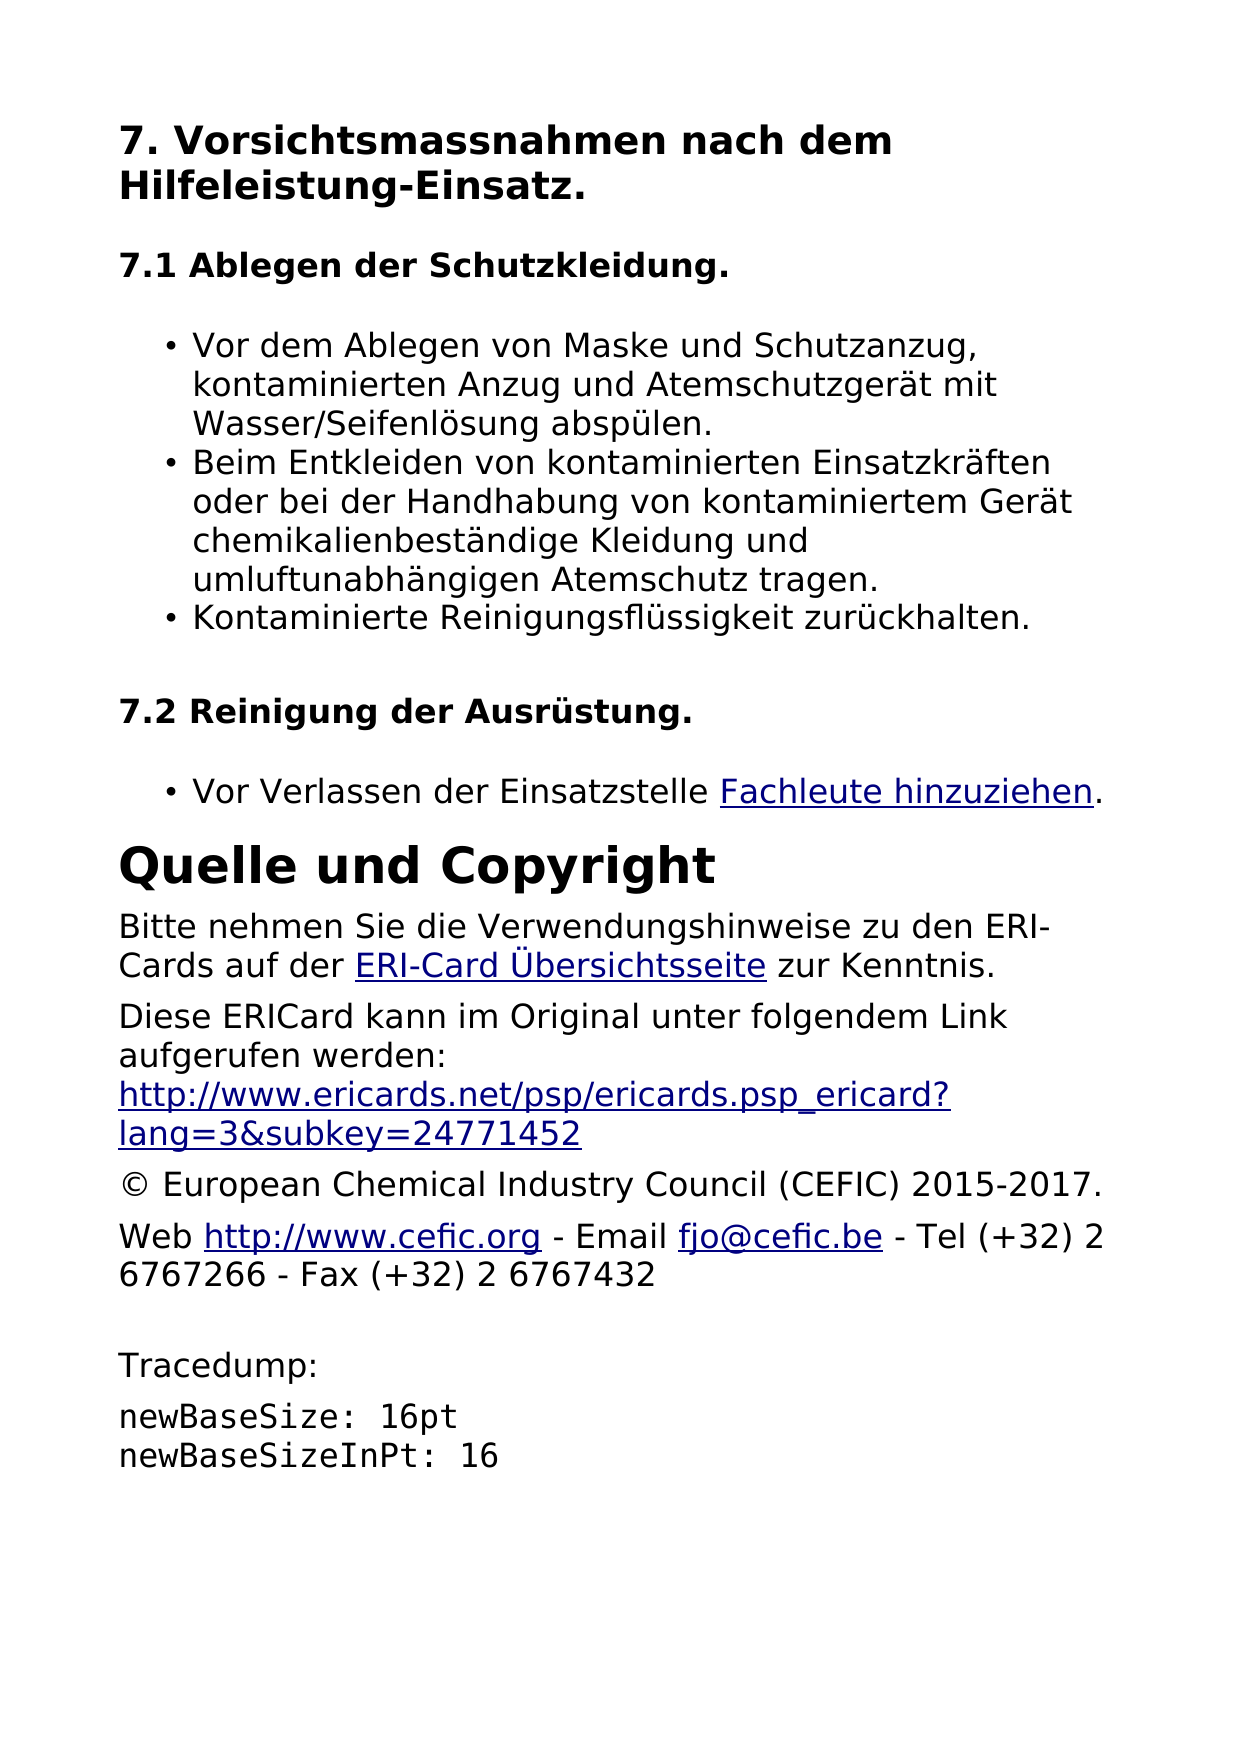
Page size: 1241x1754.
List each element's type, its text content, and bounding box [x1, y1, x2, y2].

text newBaseSize: 16pt newBaseSizeInPt: 16 [118, 1397, 1122, 1475]
list Vor Verlassen der Einsatzstelle Fachleute hinzuziehen. [177, 773, 1122, 812]
subtitle 7. Vorsichtsmassnahmen nach dem Hilfeleistung-Einsatz. [118, 118, 1122, 208]
subtitle Quelle und Copyright [118, 837, 1122, 895]
subtitle 7.1 Ablegen der Schutzkleidung. [118, 246, 1122, 285]
list Kontaminierte Reinigungsflüssigkeit zurückhalten. [177, 599, 1122, 638]
list Vor dem Ablegen von Maske und Schutzanzug, kontaminierten Anzug und Atemschutzgerät mit Wasser/Seifenlösung abspülen. [177, 327, 1122, 443]
list Beim Entkleiden von kontaminierten Einsatzkräften oder bei der Handhabung von kontaminiertem Gerät chemikalienbeständige Kleidung und umluftunabhängigen Atemschutz tragen. [177, 443, 1122, 599]
text Web http://www.cefic.org - Email fjo@cefic.be - Tel (+32) 2 6767266 - Fax (+32) 2 6767432 [118, 1217, 1122, 1295]
text © European Chemical Industry Council (CEFIC) 2015-2017. [118, 1166, 1122, 1204]
text Tracedump: [118, 1307, 1122, 1385]
text Bitte nehmen Sie die Verwendungshinweise zu den ERI-Cards auf der ERI-Card Übersichtsseite zur Kenntnis. [118, 908, 1122, 985]
text Diese ERICard kann im Original unter folgendem Link aufgerufen werden: http://www.ericards.net/psp/ericards.psp_ericard?lang=3&subkey=24771452 [118, 998, 1122, 1153]
subtitle 7.2 Reinigung der Ausrüstung. [118, 692, 1122, 731]
